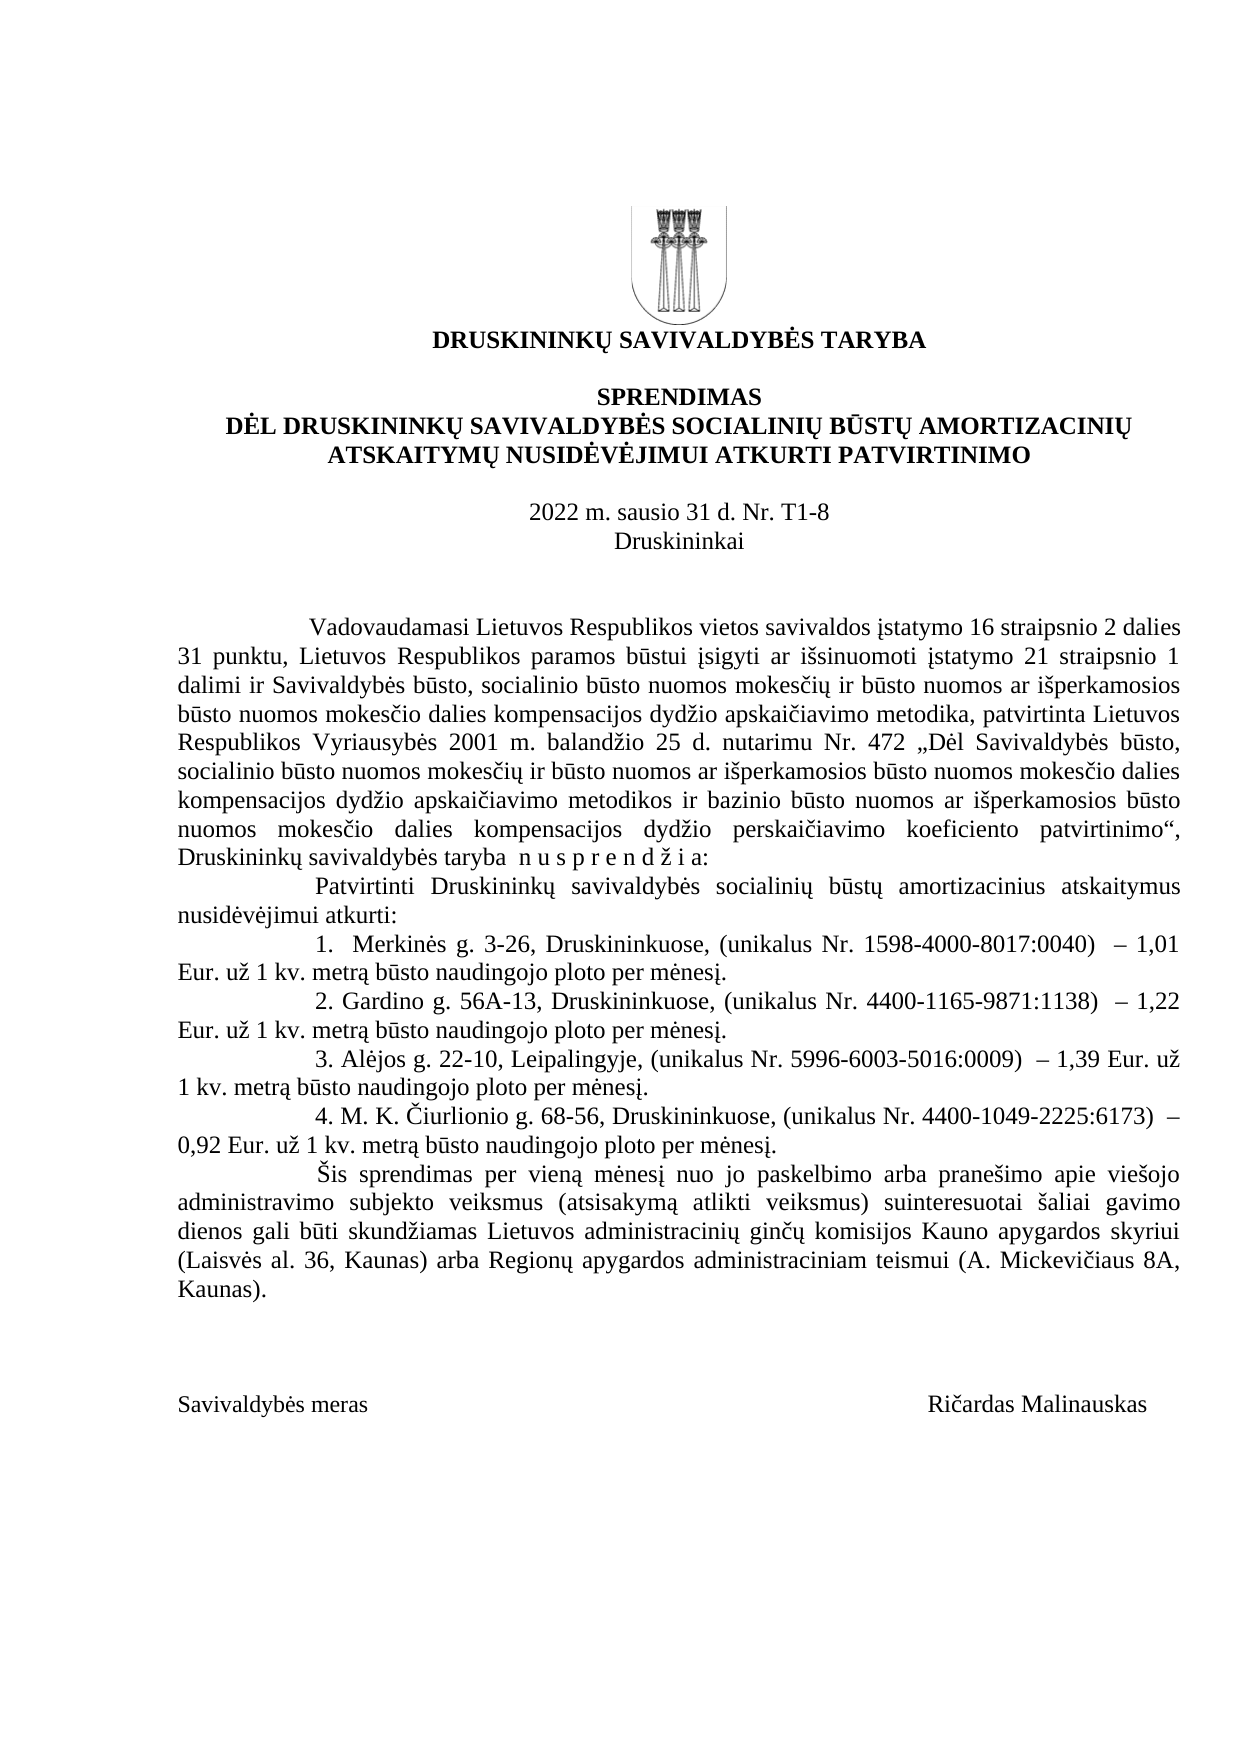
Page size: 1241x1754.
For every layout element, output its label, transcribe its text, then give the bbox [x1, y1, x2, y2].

text Druskininkai [177, 526, 1181, 555]
text 2022 m. sausio 31 d. Nr. T1-8 [177, 497, 1181, 526]
text 4. M. K. Čiurlionio g. 68-56, Druskininkuose, (unikalus Nr. 4400-1049-2225:6173) – 0,92 Eur. už 1 kv. metrą būsto naudingojo ploto per mėnesį. [177, 1101, 1181, 1159]
text Patvirtinti Druskininkų savivaldybės socialinių būstų amortizacinius atskaitymus nusidėvėjimui atkurti: [177, 871, 1181, 929]
text 1. Merkinės g. 3-26, Druskininkuose, (unikalus Nr. 1598-4000-8017:0040) – 1,01 Eur. už 1 kv. metrą būsto naudingojo ploto per mėnesį. [177, 929, 1181, 986]
text SPRENDIMAS [133, 382, 1181, 411]
text 3. Alėjos g. 22-10, Leipalingyje, (unikalus Nr. 5996-6003-5016:0009) – 1,39 Eur. už 1 kv. metrą būsto naudingojo ploto per mėnesį. [177, 1044, 1181, 1101]
text DRUSKININKŲ SAVIVALDYBĖS TARYBA [177, 325, 1181, 354]
text Savivaldybės meras Ričardas Malinauskas [177, 1389, 1181, 1417]
text DĖL DRUSKININKŲ SAVIVALDYBĖS SOCIALINIŲ BŪSTŲ AMORTIZACINIŲ ATSKAITYMŲ NUSIDĖVĖJIMUI ATKURTI PATVIRTINIMO [177, 411, 1181, 469]
text Vadovaudamasi Lietuvos Respublikos vietos savivaldos įstatymo 16 straipsnio 2 dalies 31 punktu, Lietuvos Respublikos paramos būstui įsigyti ar išsinuomoti įstatymo 21 straipsnio 1 dalimi ir Savivaldybės būsto, socialinio būsto nuomos mokesčių ir būsto nuomos ar išperkamosios būsto nuomos mokesčio dalies kompensacijos dydžio apskaičiavimo metodika, patvirtinta Lietuvos Respublikos Vyriausybės 2001 m. balandžio 25 d. nutarimu Nr. 472 „Dėl Savivaldybės būsto, socialinio būsto nuomos mokesčių ir būsto nuomos ar išperkamosios būsto nuomos mokesčio dalies kompensacijos dydžio apskaičiavimo metodikos ir bazinio būsto nuomos ar išperkamosios būsto nuomos mokesčio dalies kompensacijos dydžio perskaičiavimo koeficiento patvirtinimo“, Druskininkų savivaldybės taryba n u s p r e n d ž i a: [177, 612, 1181, 871]
text 2. Gardino g. 56A-13, Druskininkuose, (unikalus Nr. 4400-1165-9871:1138) – 1,22 Eur. už 1 kv. metrą būsto naudingojo ploto per mėnesį. [177, 986, 1181, 1044]
text Šis sprendimas per vieną mėnesį nuo jo paskelbimo arba pranešimo apie viešojo administravimo subjekto veiksmus (atsisakymą atlikti veiksmus) suinteresuotai šaliai gavimo dienos gali būti skundžiamas Lietuvos administracinių ginčų komisijos Kauno apygardos skyriui (Laisvės al. 36, Kaunas) arba Regionų apygardos administraciniam teismui (A. Mickevičiaus 8A, Kaunas). [177, 1159, 1181, 1302]
